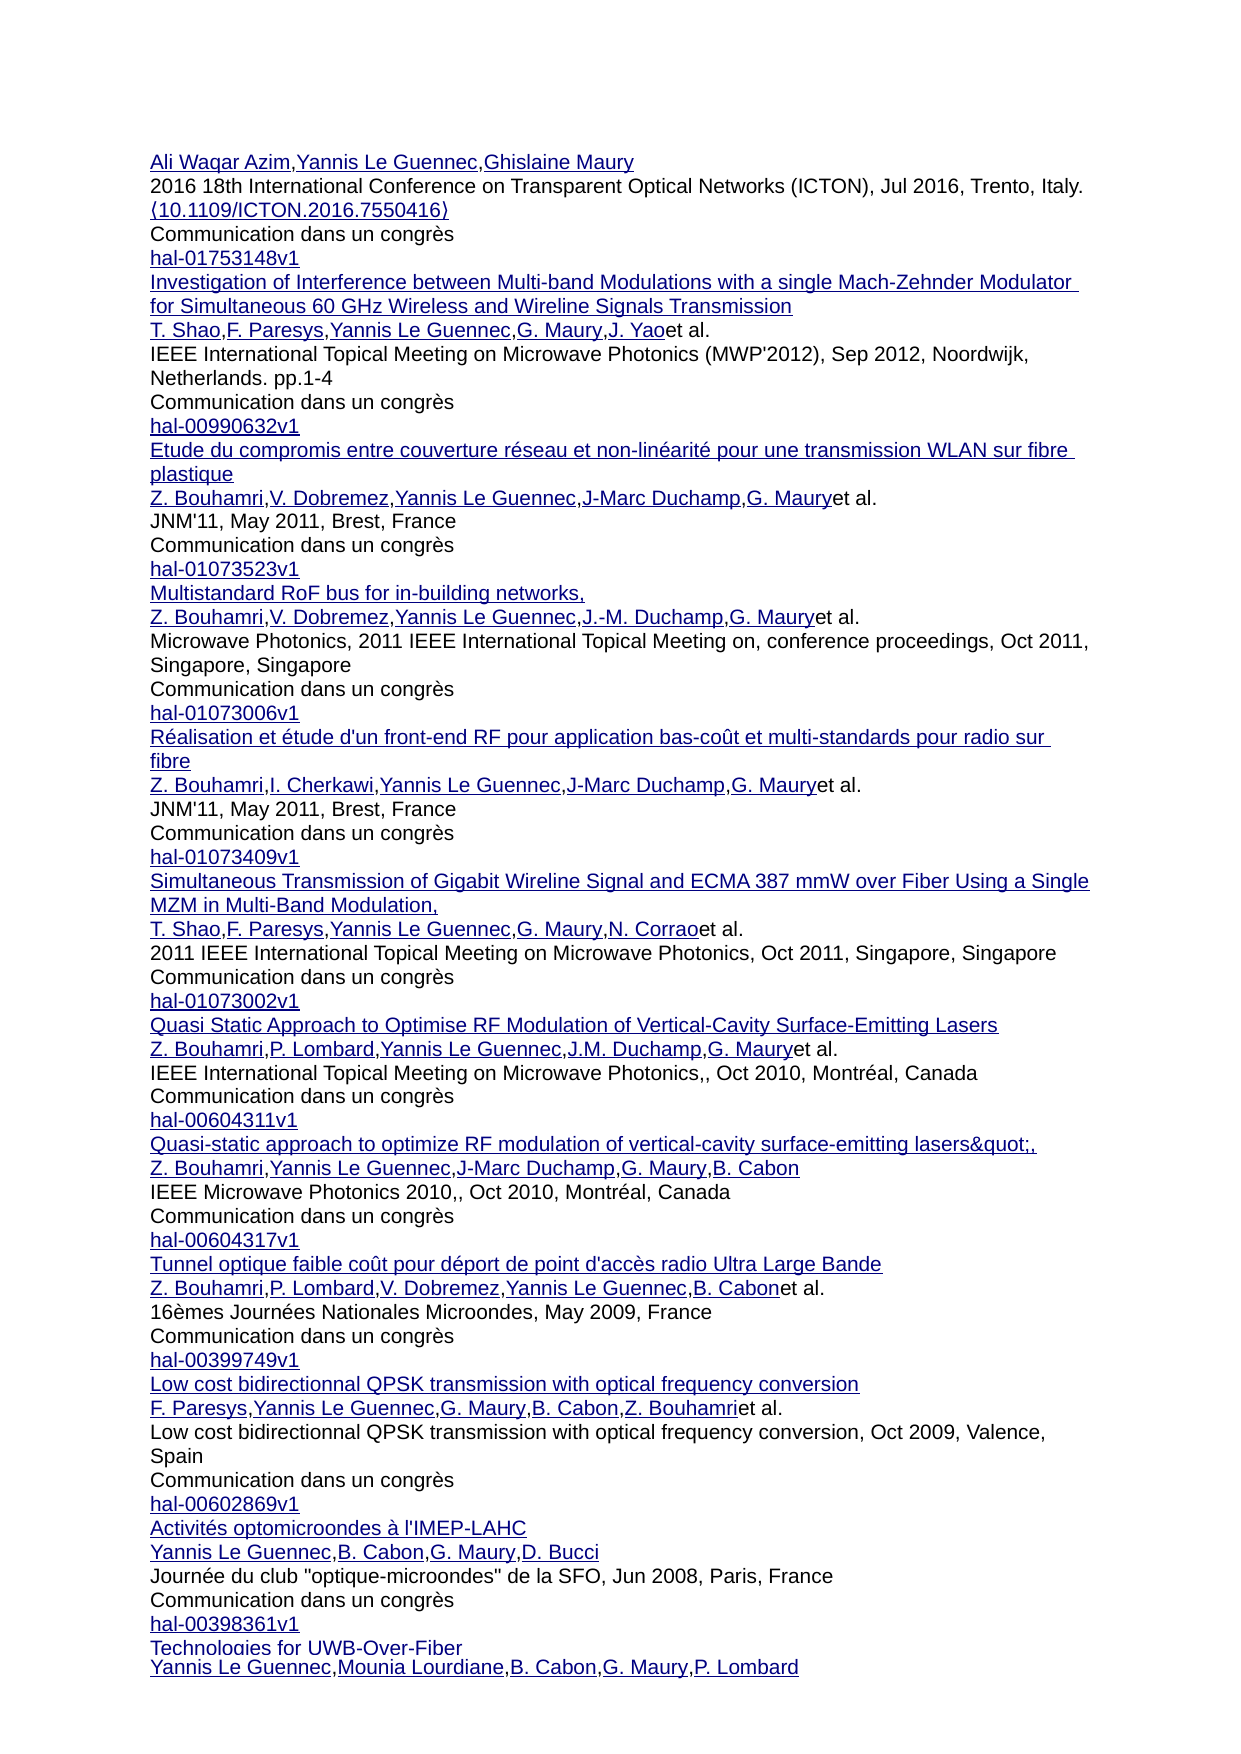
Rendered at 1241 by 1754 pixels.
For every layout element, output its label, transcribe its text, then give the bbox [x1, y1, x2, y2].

table_cell Quasi Static Approach to Optimise RF Modulation of Vertical-Cavity Surface-Emitting Lasers Z. Bouhamri,P. Lombard,Yannis Le Guennec,J.M. Duchamp,G. Mauryet al. IEEE International Topical Meeting on Microwave Photonics,, Oct 2010, Montréal, Canada Communication dans un congrès hal-00604311v1 [150, 1013, 1090, 1132]
table_cell Activités optomicroondes à l'IMEP-LAHC Yannis Le Guennec,B. Cabon,G. Maury,D. Bucci Journée du club "optique-microondes" de la SFO, Jun 2008, Paris, France Communication dans un congrès hal-00398361v1 [150, 1516, 1090, 1635]
table_cell Tunnel optique faible coût pour déport de point d'accès radio Ultra Large Bande Z. Bouhamri,P. Lombard,V. Dobremez,Yannis Le Guennec,B. Cabonet al. 16èmes Journées Nationales Microondes, May 2009, France Communication dans un congrès hal-00399749v1 [150, 1252, 1090, 1372]
table_cell Simultaneous Transmission of Gigabit Wireline Signal and ECMA 387 mmW over Fiber Using a Single [150, 869, 1090, 890]
table_cell Multistandard RoF bus for in-building networks, Z. Bouhamri,V. Dobremez,Yannis Le Guennec,J.-M. Duchamp,G. Mauryet al. Microwave Photonics, 2011 IEEE International Topical Meeting on, conference proceedings, Oct 2011, Singapore, Singapore Communication dans un congrès hal-01073006v1 [150, 581, 1090, 725]
table_cell Ali Waqar Azim,Yannis Le Guennec,Ghislaine Maury 2016 18th International Conference on Transparent Optical Networks (ICTON), Jul 2016, Trento, Italy. ⟨10.1109/ICTON.2016.7550416⟩ Communication dans un congrès hal-01753148v1 [150, 150, 1090, 270]
table_cell Technologies for UWB-Over-Fiber Yannis Le Guennec,Mounia Lourdiane,B. Cabon,G. Maury,P. Lombard [150, 1635, 1090, 1679]
table_cell MZM in Multi-Band Modulation, T. Shao,F. Paresys,Yannis Le Guennec,G. Maury,N. Corraoet al. 2011 IEEE International Topical Meeting on Microwave Photonics, Oct 2011, Singapore, Singapore Communication dans un congrès hal-01073002v1 [150, 891, 1090, 1012]
table_cell Quasi-static approach to optimize RF modulation of vertical-cavity surface-emitting lasers&quot;, Z. Bouhamri,Yannis Le Guennec,J-Marc Duchamp,G. Maury,B. Cabon IEEE Microwave Photonics 2010,, Oct 2010, Montréal, Canada Communication dans un congrès hal-00604317v1 [150, 1132, 1090, 1252]
table_cell Etude du compromis entre couverture réseau et non-linéarité pour une transmission WLAN sur fibre plastique Z. Bouhamri,V. Dobremez,Yannis Le Guennec,J-Marc Duchamp,G. Mauryet al. JNM'11, May 2011, Brest, France Communication dans un congrès hal-01073523v1 [150, 438, 1090, 581]
table_cell Investigation of Interference between Multi-band Modulations with a single Mach-Zehnder Modulator for Simultaneous 60 GHz Wireless and Wireline Signals Transmission T. Shao,F. Paresys,Yannis Le Guennec,G. Maury,J. Yaoet al. IEEE International Topical Meeting on Microwave Photonics (MWP'2012), Sep 2012, Noordwijk, Netherlands. pp.1-4 Communication dans un congrès hal-00990632v1 [150, 270, 1090, 437]
table_cell Réalisation et étude d'un front-end RF pour application bas-coût et multi-standards pour radio sur fibre Z. Bouhamri,I. Cherkawi,Yannis Le Guennec,J-Marc Duchamp,G. Mauryet al. JNM'11, May 2011, Brest, France Communication dans un congrès hal-01073409v1 [150, 725, 1090, 869]
table_cell Low cost bidirectionnal QPSK transmission with optical frequency conversion F. Paresys,Yannis Le Guennec,G. Maury,B. Cabon,Z. Bouhamriet al. Low cost bidirectionnal QPSK transmission with optical frequency conversion, Oct 2009, Valence, Spain Communication dans un congrès hal-00602869v1 [150, 1372, 1090, 1516]
